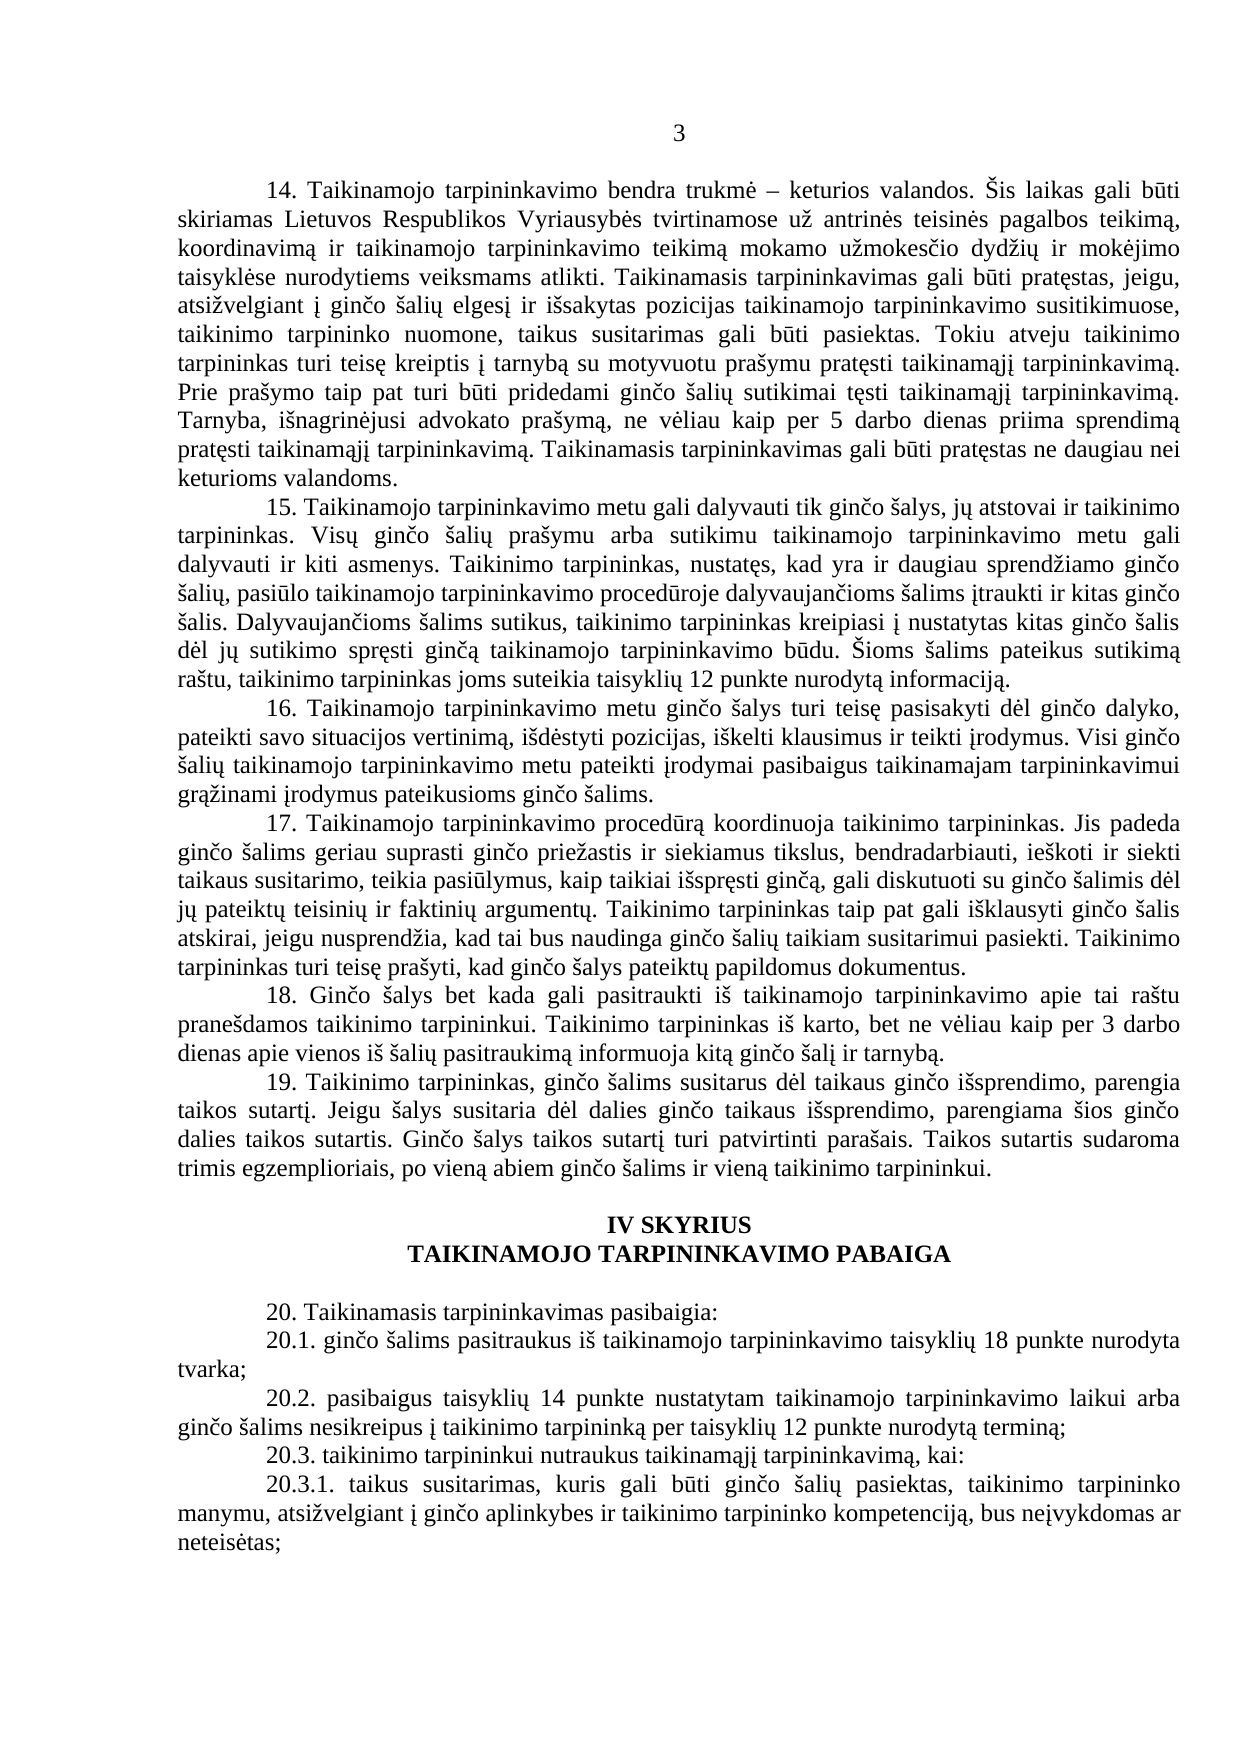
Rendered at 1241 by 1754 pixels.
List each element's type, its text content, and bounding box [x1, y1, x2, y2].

text 19. Taikinimo tarpininkas, ginčo šalims susitarus dėl taikaus ginčo išsprendimo, parengia taikos sutartį. Jeigu šalys susitaria dėl dalies ginčo taikaus išsprendimo, parengiama šios ginčo dalies taikos sutartis. Ginčo šalys taikos sutartį turi patvirtinti parašais. Taikos sutartis sudaroma trimis egzemplioriais, po vieną abiem ginčo šalims ir vieną taikinimo tarpininkui. [177, 1067, 1181, 1182]
text 17. Taikinamojo tarpininkavimo procedūrą koordinuoja taikinimo tarpininkas. Jis padeda ginčo šalims geriau suprasti ginčo priežastis ir siekiamus tikslus, bendradarbiauti, ieškoti ir siekti taikaus susitarimo, teikia pasiūlymus, kaip taikiai išspręsti ginčą, gali diskutuoti su ginčo šalimis dėl jų pateiktų teisinių ir faktinių argumentų. Taikinimo tarpininkas taip pat gali išklausyti ginčo šalis atskirai, jeigu nusprendžia, kad tai bus naudinga ginčo šalių taikiam susitarimui pasiekti. Taikinimo tarpininkas turi teisę prašyti, kad ginčo šalys pateiktų papildomus dokumentus. [177, 808, 1181, 981]
text 20.3.1. taikus susitarimas, kuris gali būti ginčo šalių pasiektas, taikinimo tarpininko manymu, atsižvelgiant į ginčo aplinkybes ir taikinimo tarpininko kompetenciją, bus neįvykdomas ar neteisėtas; [177, 1469, 1181, 1556]
text 15. Taikinamojo tarpininkavimo metu gali dalyvauti tik ginčo šalys, jų atstovai ir taikinimo tarpininkas. Visų ginčo šalių prašymu arba sutikimu taikinamojo tarpininkavimo metu gali dalyvauti ir kiti asmenys. Taikinimo tarpininkas, nustatęs, kad yra ir daugiau sprendžiamo ginčo šalių, pasiūlo taikinamojo tarpininkavimo procedūroje dalyvaujančioms šalims įtraukti ir kitas ginčo šalis. Dalyvaujančioms šalims sutikus, taikinimo tarpininkas kreipiasi į nustatytas kitas ginčo šalis dėl jų sutikimo spręsti ginčą taikinamojo tarpininkavimo būdu. Šioms šalims pateikus sutikimą raštu, taikinimo tarpininkas joms suteikia taisyklių 12 punkte nurodytą informaciją. [177, 492, 1181, 693]
text IV SKYRIUS [177, 1211, 1181, 1239]
text 20.2. pasibaigus taisyklių 14 punkte nustatytam taikinamojo tarpininkavimo laikui arba ginčo šalims nesikreipus į taikinimo tarpininką per taisyklių 12 punkte nurodytą terminą; [177, 1383, 1181, 1441]
text 18. Ginčo šalys bet kada gali pasitraukti iš taikinamojo tarpininkavimo apie tai raštu pranešdamos taikinimo tarpininkui. Taikinimo tarpininkas iš karto, bet ne vėliau kaip per 3 darbo dienas apie vienos iš šalių pasitraukimą informuoja kitą ginčo šalį ir tarnybą. [177, 981, 1181, 1067]
text 20.3. taikinimo tarpininkui nutraukus taikinamąjį tarpininkavimą, kai: [177, 1441, 1181, 1469]
text 20. Taikinamasis tarpininkavimas pasibaigia: [177, 1297, 1181, 1326]
text 20.1. ginčo šalims pasitraukus iš taikinamojo tarpininkavimo taisyklių 18 punkte nurodyta tvarka; [177, 1326, 1181, 1383]
text 16. Taikinamojo tarpininkavimo metu ginčo šalys turi teisę pasisakyti dėl ginčo dalyko, pateikti savo situacijos vertinimą, išdėstyti pozicijas, iškelti klausimus ir teikti įrodymus. Visi ginčo šalių taikinamojo tarpininkavimo metu pateikti įrodymai pasibaigus taikinamajam tarpininkavimui grąžinami įrodymus pateikusioms ginčo šalims. [177, 693, 1181, 808]
text TAIKINAMOJO TARPININKAVIMO PABAIGA [177, 1239, 1181, 1268]
text 14. Taikinamojo tarpininkavimo bendra trukmė – keturios valandos. Šis laikas gali būti skiriamas Lietuvos Respublikos Vyriausybės tvirtinamose už antrinės teisinės pagalbos teikimą, koordinavimą ir taikinamojo tarpininkavimo teikimą mokamo užmokesčio dydžių ir mokėjimo taisyklėse nurodytiems veiksmams atlikti. Taikinamasis tarpininkavimas gali būti pratęstas, jeigu, atsižvelgiant į ginčo šalių elgesį ir išsakytas pozicijas taikinamojo tarpininkavimo susitikimuose, taikinimo tarpininko nuomone, taikus susitarimas gali būti pasiektas. Tokiu atveju taikinimo tarpininkas turi teisę kreiptis į tarnybą su motyvuotu prašymu pratęsti taikinamąjį tarpininkavimą. Prie prašymo taip pat turi būti pridedami ginčo šalių sutikimai tęsti taikinamąjį tarpininkavimą. Tarnyba, išnagrinėjusi advokato prašymą, ne vėliau kaip per 5 darbo dienas priima sprendimą pratęsti taikinamąjį tarpininkavimą. Taikinamasis tarpininkavimas gali būti pratęstas ne daugiau nei keturioms valandoms. [177, 176, 1181, 492]
